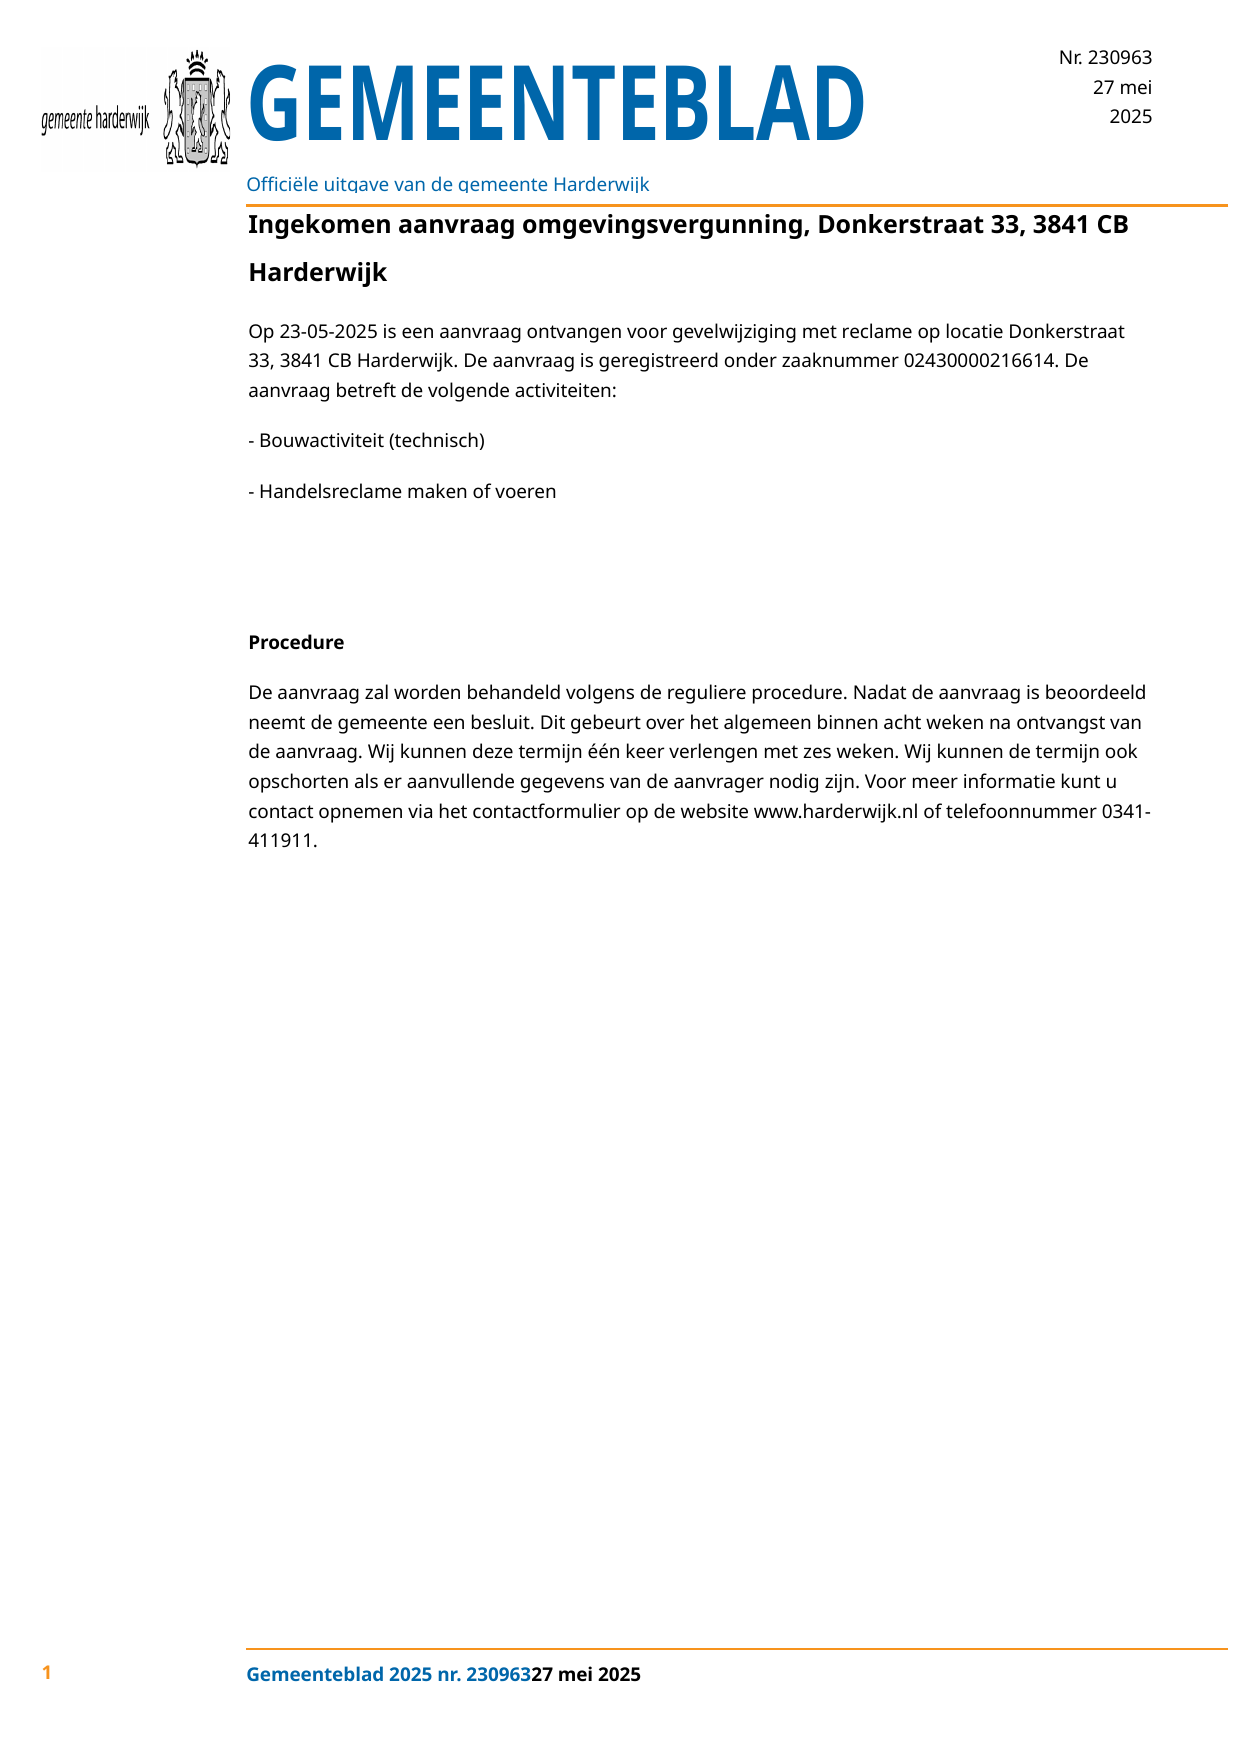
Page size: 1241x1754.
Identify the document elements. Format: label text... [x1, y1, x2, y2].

text - Bouwactiviteit (technisch) [248, 427, 1152, 453]
text - Handelsreclame maken of voeren [248, 478, 1152, 504]
text Ingekomen aanvraag omgevingsvergunning, Donkerstraat 33, 3841 CB Harderwijk [248, 207, 1152, 288]
picture [41, 47, 231, 172]
text Procedure [248, 629, 1152, 655]
text De aanvraag zal worden behandeld volgens de reguliere procedure. Nadat de aanvraag is beoordeeld neemt de gemeente een besluit. Dit gebeurt over het algemeen binnen acht weken na ontvangst van de aanvraag. Wij kunnen deze termijn één keer verlengen met zes weken. Wij kunnen de termijn ook opschorten als er aanvullende gegevens van de aanvrager nodig zijn. Voor meer informatie kunt u contact opnemen via het contactformulier op de website www.harderwijk.nl of telefoonnummer 0341-411911. [248, 679, 1152, 853]
text Op 23-05-2025 is een aanvraag ontvangen voor gevelwijziging met reclame op locatie Donkerstraat 33, 3841 CB Harderwijk. De aanvraag is geregistreerd onder zaaknummer 02430000216614. De aanvraag betreft de volgende activiteiten: [248, 318, 1152, 403]
